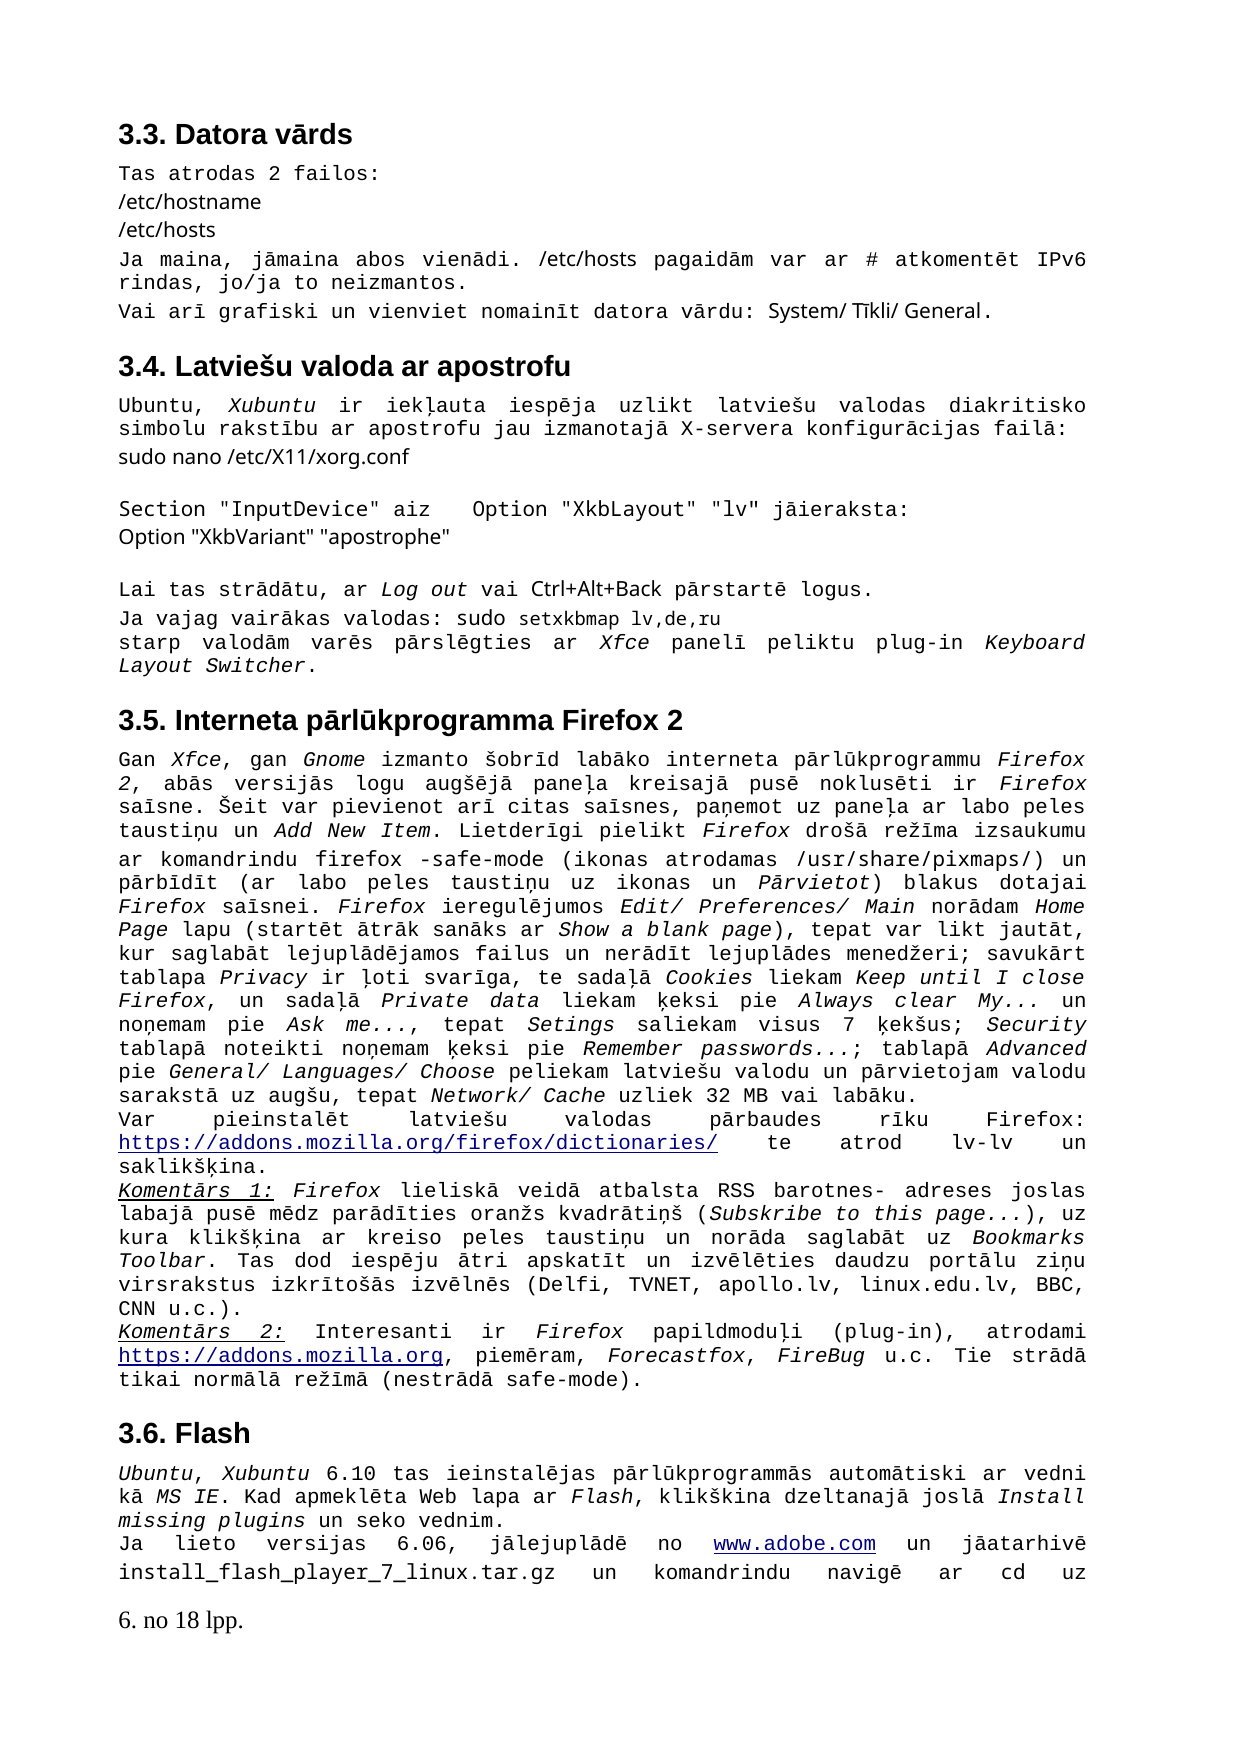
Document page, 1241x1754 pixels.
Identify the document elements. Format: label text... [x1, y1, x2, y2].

text /etc/hosts [118, 215, 1087, 244]
text /etc/hostname [118, 187, 1087, 215]
subtitle 3.5. Interneta pārlūkprogramma Firefox 2 [118, 704, 1122, 737]
text Gan Xfce, gan Gnome izmanto šobrīd labāko interneta pārlūkprogrammu Firefox 2, abās versijās logu augšējā paneļa kreisajā pusē noklusēti ir Firefox saīsne. Šeit var pievienot arī citas saīsnes, paņemot uz paneļa ar labo peles taustiņu un Add New Item. Lietderīgi pielikt Firefox drošā režīma izsaukumu ar komandrindu firefox -safe-mode (ikonas atrodamas /usr/share/pixmaps/) un pārbīdīt (ar labo peles taustiņu uz ikonas un Pārvietot) blakus dotajai Firefox saīsnei. Firefox ieregulējumos Edit/ Preferences/ Main norādam Home Page lapu (startēt ātrāk sanāks ar Show a blank page), tepat var likt jautāt, kur saglabāt lejuplādējamos failus un nerādīt lejuplādes menedžeri; savukārt tablapa Privacy ir ļoti svarīga, te sadaļā Cookies liekam Keep until I close Firefox, un sadaļā Private data liekam ķeksi pie Always clear My... un noņemam pie Ask me..., tepat Setings saliekam visus 7 ķekšus; Security tablapā noteikti noņemam ķeksi pie Remember passwords...; tablapā Advanced pie General/ Languages/ Choose peliekam latviešu valodu un pārvietojam valodu sarakstā uz augšu, tepat Network/ Cache uzliek 32 MB vai labāku. [118, 749, 1087, 1109]
text Lai tas strādātu, ar Log out vai Ctrl+Alt+Back pārstartē logus. [118, 574, 1087, 603]
subtitle 3.6. Flash [118, 1417, 1122, 1450]
text starp valodām varēs pārslēgties ar Xfce panelī peliktu plug-in Keyboard Layout Switcher. [118, 632, 1087, 679]
text Tas atrodas 2 failos: [118, 163, 1087, 187]
subtitle 3.4. Latviešu valoda ar apostrofu [118, 349, 1122, 382]
subtitle 3.3. Datora vārds [118, 118, 1122, 151]
text Ja vajag vairākas valodas: sudo setxkbmap lv,de,ru [118, 603, 1087, 632]
text Option "XkbVariant" "apostrophe" [118, 522, 1087, 551]
text sudo nano /etc/X11/xorg.conf [118, 442, 1087, 470]
text Vai arī grafiski un vienviet nomainīt datora vārdu: System/ Tīkli/ General. [118, 296, 1087, 324]
text Ubuntu, Xubuntu 6.10 tas ieinstalējas pārlūkprogrammās automātiski ar vedni kā MS IE. Kad apmeklēta Web lapa ar Flash, klikškina dzeltanajā joslā Install missing plugins un seko vednim. [118, 1462, 1087, 1533]
text Section "InputDevice" aiz Option "XkbLayout" "lv" jāieraksta: [118, 494, 1087, 522]
text Komentārs 1: Firefox lieliskā veidā atbalsta RSS barotnes- adreses joslas labajā pusē mēdz parādīties oranžs kvadrātiņš (Subskribe to this page...), uz kura klikšķina ar kreiso peles taustiņu un norāda saglabāt uz Bookmarks Toolbar. Tas dod iespēju ātri apskatīt un izvēlēties daudzu portālu ziņu virsrakstus izkrītošās izvēlnēs (Delfi, TVNET, apollo.lv, linux.edu.lv, BBC, CNN u.c.). [118, 1179, 1087, 1321]
text Ja maina, jāmaina abos vienādi. /etc/hosts pagaidām var ar # atkomentēt IPv6 rindas, jo/ja to neizmantos. [118, 244, 1087, 296]
text Komentārs 2: Interesanti ir Firefox papildmoduļi (plug-in), atrodami https://addons.mozilla.org, piemēram, Forecastfox, FireBug u.c. Tie strādā tikai normālā režīmā (nestrādā safe-mode). [118, 1321, 1087, 1392]
text Ja lieto versijas 6.06, jālejuplādē no www.adobe.com un jāatarhivē install_flash_player_7_linux.tar.gz un komandrindu navigē ar cd uz [118, 1533, 1087, 1586]
text Var pieinstalēt latviešu valodas pārbaudes rīku Firefox: https://addons.mozilla.org/firefox/dictionaries/ te atrod lv-lv un saklikšķina. [118, 1109, 1087, 1179]
text Ubuntu, Xubuntu ir iekļauta iespēja uzlikt latviešu valodas diakritisko simbolu rakstību ar apostrofu jau izmanotajā X-servera konfigurācijas failā: [118, 394, 1087, 442]
